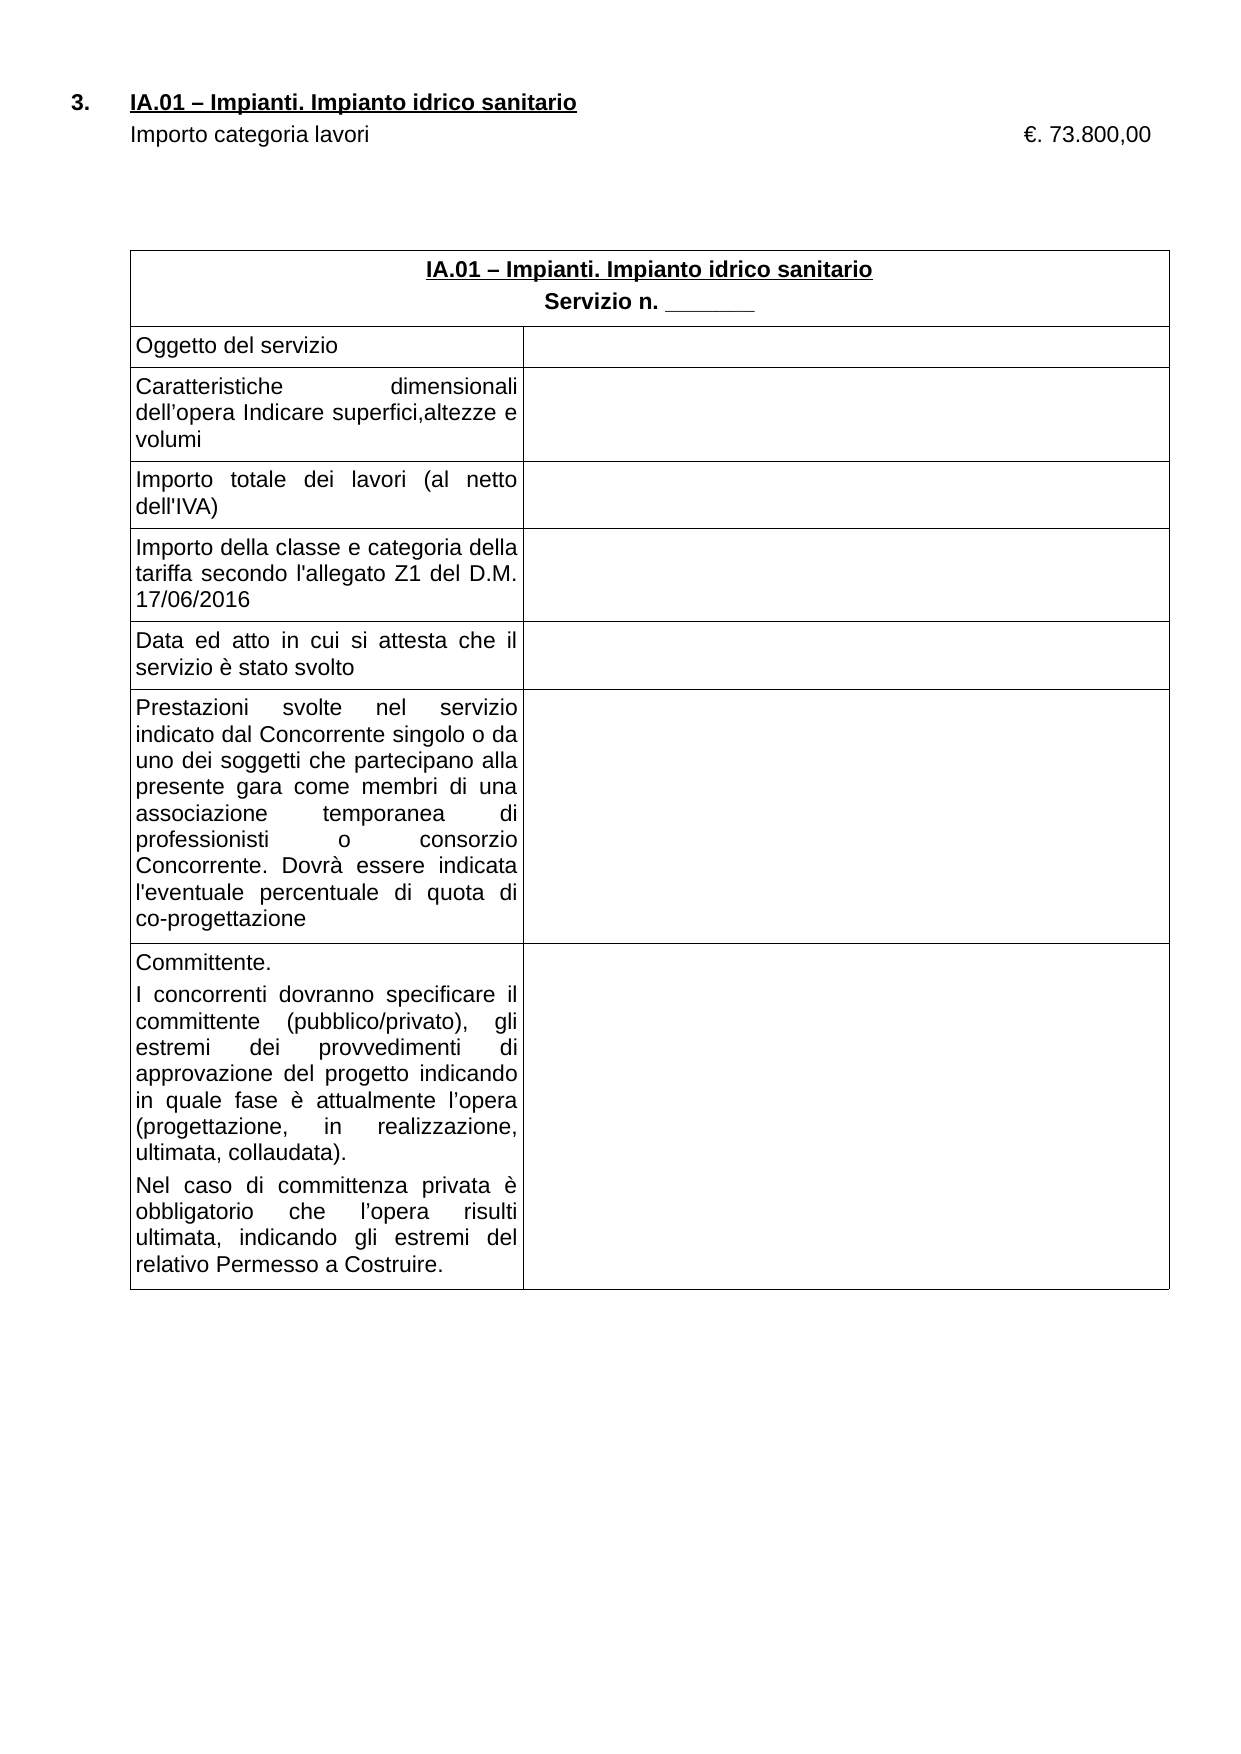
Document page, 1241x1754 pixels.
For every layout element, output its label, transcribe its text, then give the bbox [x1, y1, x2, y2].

table_cell [524, 327, 1169, 367]
table_cell Importo della classe e categoria della tariffa secondo l'allegato Z1 del D.M. 17/06/2016 [131, 529, 523, 621]
text Importo categoria lavori €. 73.800,00 [130, 121, 1169, 147]
table_cell [524, 529, 1169, 621]
table_cell [524, 944, 1169, 1289]
list 3. IA.01 – Impianti. Impianto idrico sanitario [71, 88, 1169, 115]
table_cell Prestazioni svolte nel servizio indicato dal Concorrente singolo o da uno dei soggetti che partecipano alla presente gara come membri di una associazione temporanea di professionisti o consorzio Concorrente. Dovrà essere indicata l'eventuale percentuale di quota di co-progettazione [131, 690, 523, 943]
table_cell Data ed atto in cui si attesta che il servizio è stato svolto [131, 622, 523, 688]
table_cell Caratteristiche dimensionali dell’opera Indicare superfici,altezze e volumi [131, 368, 523, 461]
table_cell Oggetto del servizio [131, 327, 523, 367]
table_cell [524, 462, 1169, 528]
table_cell [524, 368, 1169, 461]
table_cell [524, 622, 1169, 688]
table_cell [524, 690, 1169, 943]
table_cell Importo totale dei lavori (al netto dell'IVA) [131, 462, 523, 528]
table_cell Committente. I concorrenti dovranno specificare il committente (pubblico/privato), gli estremi dei provvedimenti di approvazione del progetto indicando in quale fase è attualmente l’opera (progettazione, in realizzazione, ultimata, collaudata). Nel caso di committenza privata è obbligatorio che l’opera risulti ultimata, indicando gli estremi del relativo Permesso a Costruire. [131, 944, 523, 1289]
table_header IA.01 – Impianti. Impianto idrico sanitario Servizio n. _______ [131, 251, 1169, 326]
